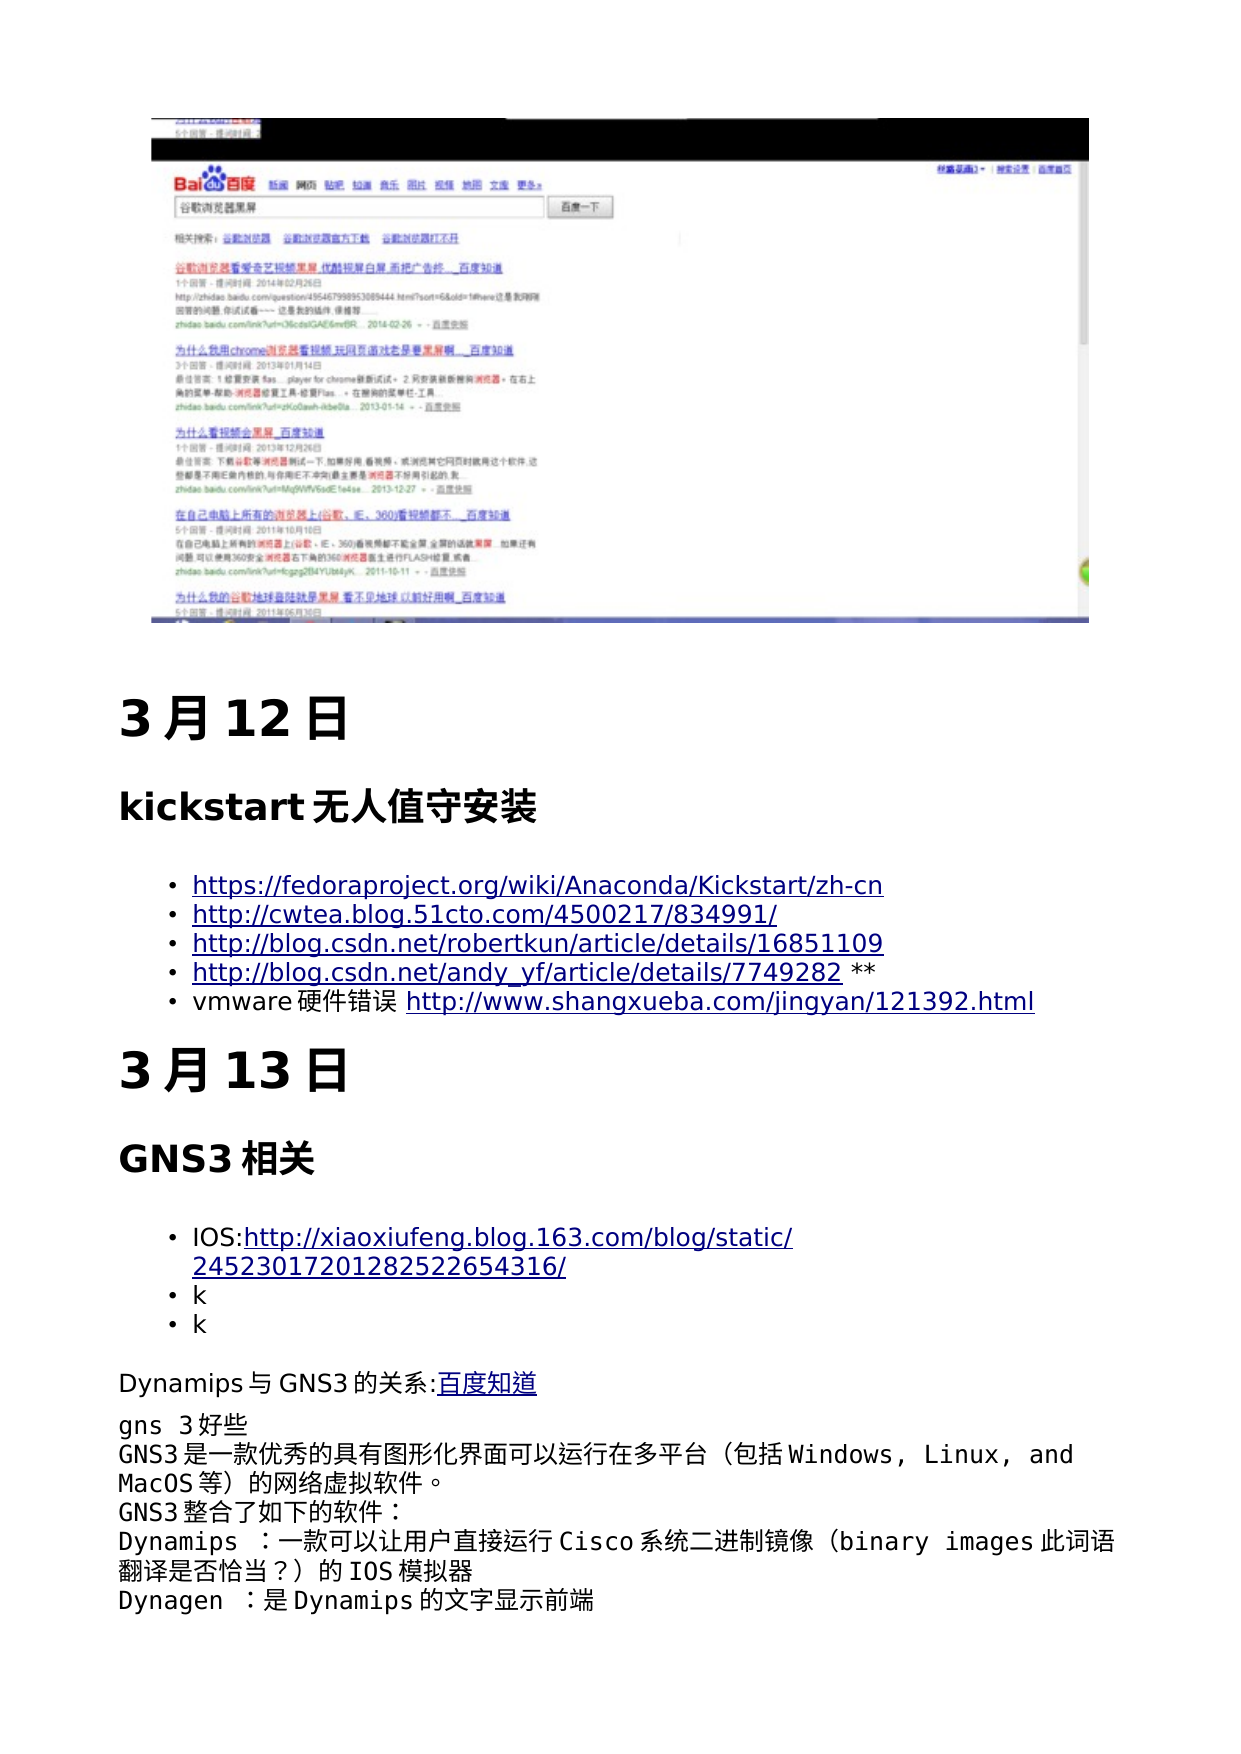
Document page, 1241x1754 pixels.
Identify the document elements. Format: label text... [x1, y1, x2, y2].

subtitle 3月12日 [118, 689, 1122, 748]
subtitle 3月13日 [118, 1042, 1122, 1100]
list http://blog.csdn.net/andy_yf/article/details/7749282 ** [177, 958, 1122, 987]
subtitle GNS3相关 [118, 1137, 1122, 1181]
list http://blog.csdn.net/robertkun/article/details/16851109 [177, 929, 1122, 958]
list k [177, 1281, 1122, 1311]
list https://fedoraproject.org/wiki/Anaconda/Kickstart/zh-cn [177, 871, 1122, 900]
list vmware硬件错误 http://www.shangxueba.com/jingyan/121392.html [177, 987, 1122, 1017]
list http://cwtea.blog.51cto.com/4500217/834991/ [177, 900, 1122, 929]
text gns 3好些 GNS3是一款优秀的具有图形化界面可以运行在多平台（包括Windows, Linux, and MacOS等）的网络虚拟软件。 GNS3整合了如下的软件： Dynamips ：一款可以让用户直接运行Cisco系统二进制镜像（binary images此词语翻译是否恰当？）的IOS模拟器 Dynagen ：是Dynamips的文字显示前端 [118, 1411, 1122, 1615]
text Dynamips与GNS3的关系:百度知道 [118, 1369, 1122, 1398]
picture [151, 118, 1089, 623]
list IOS:http://xiaoxiufeng.blog.163.com/blog/static/24523017201282522654316/ [177, 1223, 1122, 1281]
list k [177, 1311, 1122, 1340]
subtitle kickstart无人值守安装 [118, 785, 1122, 829]
